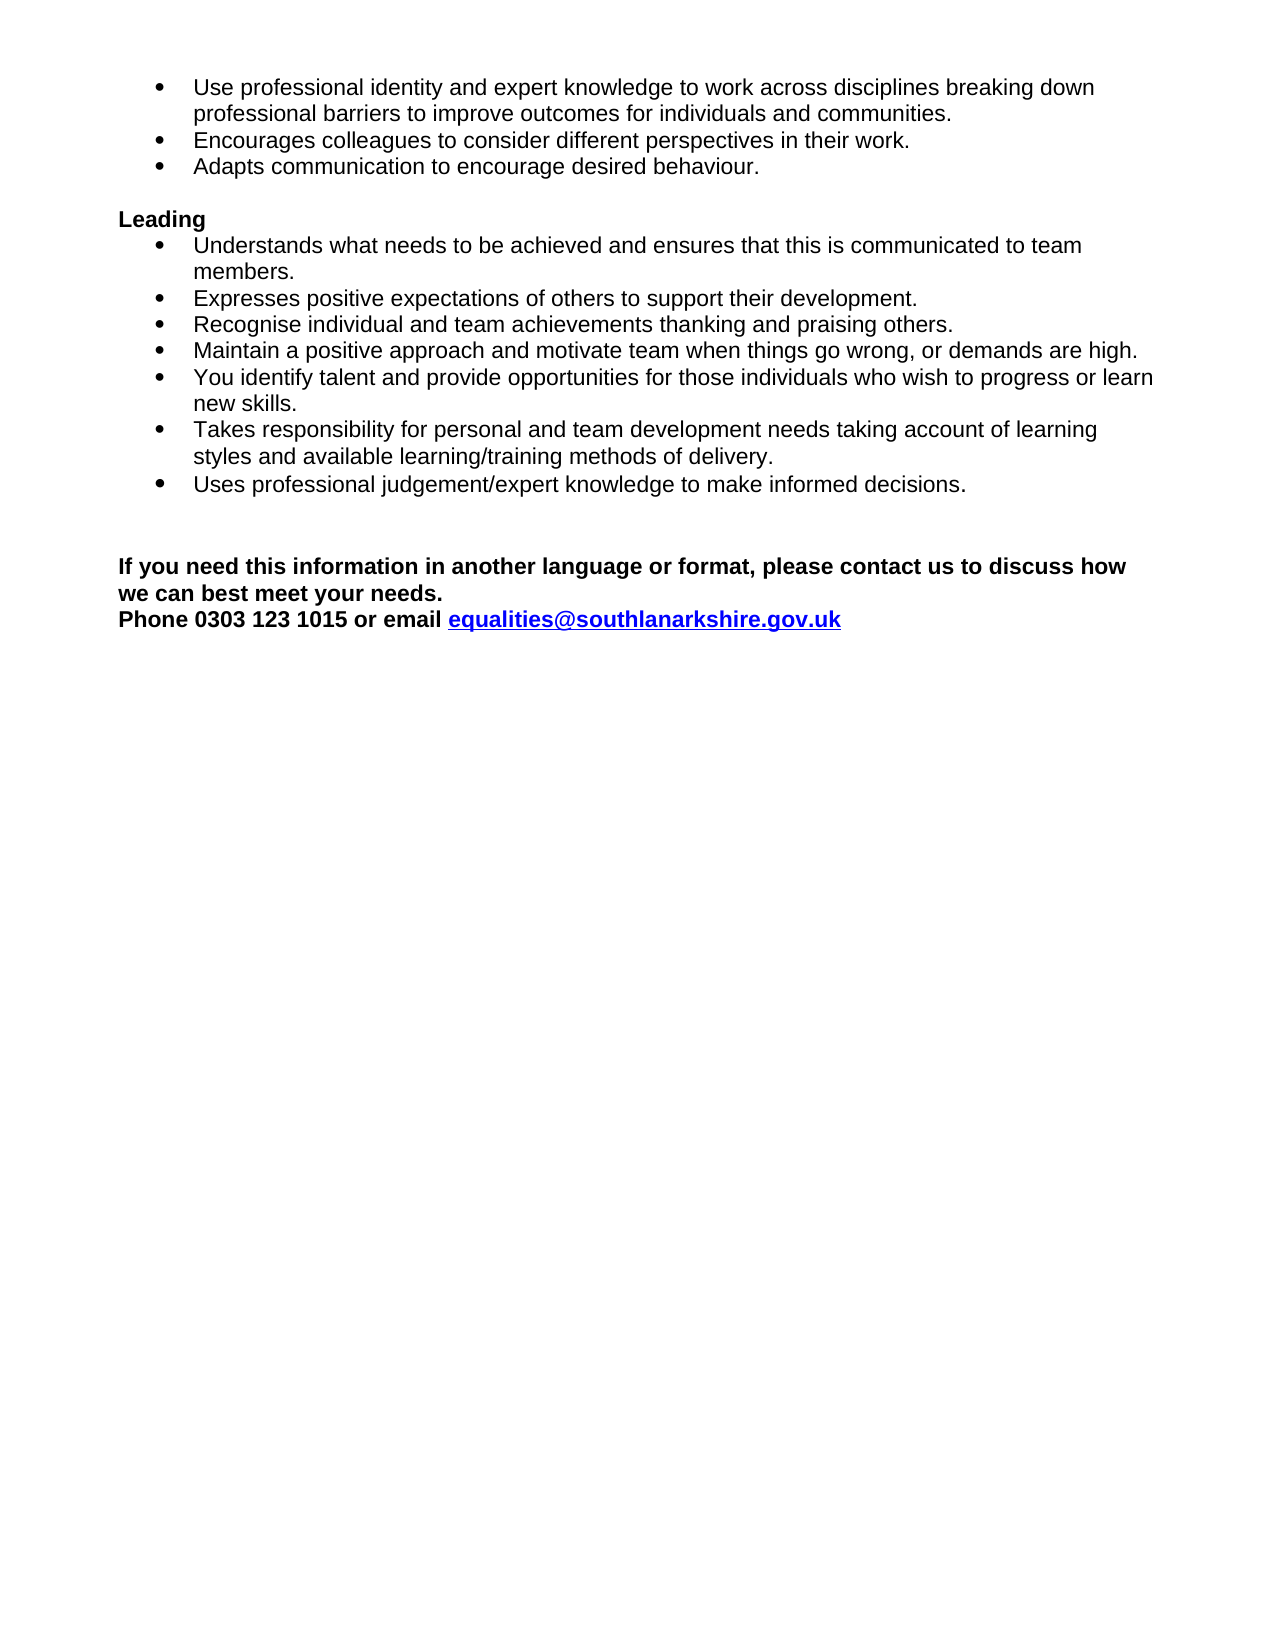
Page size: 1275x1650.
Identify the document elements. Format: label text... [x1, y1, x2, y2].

list Adapts communication to encourage desired behaviour. [156, 153, 1157, 179]
list Expresses positive expectations of others to support their development. [156, 285, 1157, 311]
list Use professional identity and expert knowledge to work across disciplines breaking down professional barriers to improve outcomes for individuals and communities. [156, 74, 1157, 127]
list Encourages colleagues to consider different perspectives in their work. [156, 127, 1157, 153]
list Recognise individual and team achievements thanking and praising others. [156, 311, 1157, 337]
list Maintain a positive approach and motivate team when things go wrong, or demands are high. [156, 337, 1157, 364]
list Takes responsibility for personal and team development needs taking account of learning styles and available learning/training methods of delivery. [156, 416, 1157, 469]
text Leading [118, 206, 1157, 232]
text Phone 0303 123 1015 or email equalities@southlanarkshire.gov.uk [118, 606, 1157, 632]
list Uses professional judgement/expert knowledge to make informed decisions. [156, 469, 1157, 498]
list Understands what needs to be achieved and ensures that this is communicated to team members. [156, 232, 1157, 285]
text If you need this information in another language or format, please contact us to discuss how we can best meet your needs. [118, 553, 1157, 606]
list You identify talent and provide opportunities for those individuals who wish to progress or learn new skills. [156, 364, 1157, 416]
